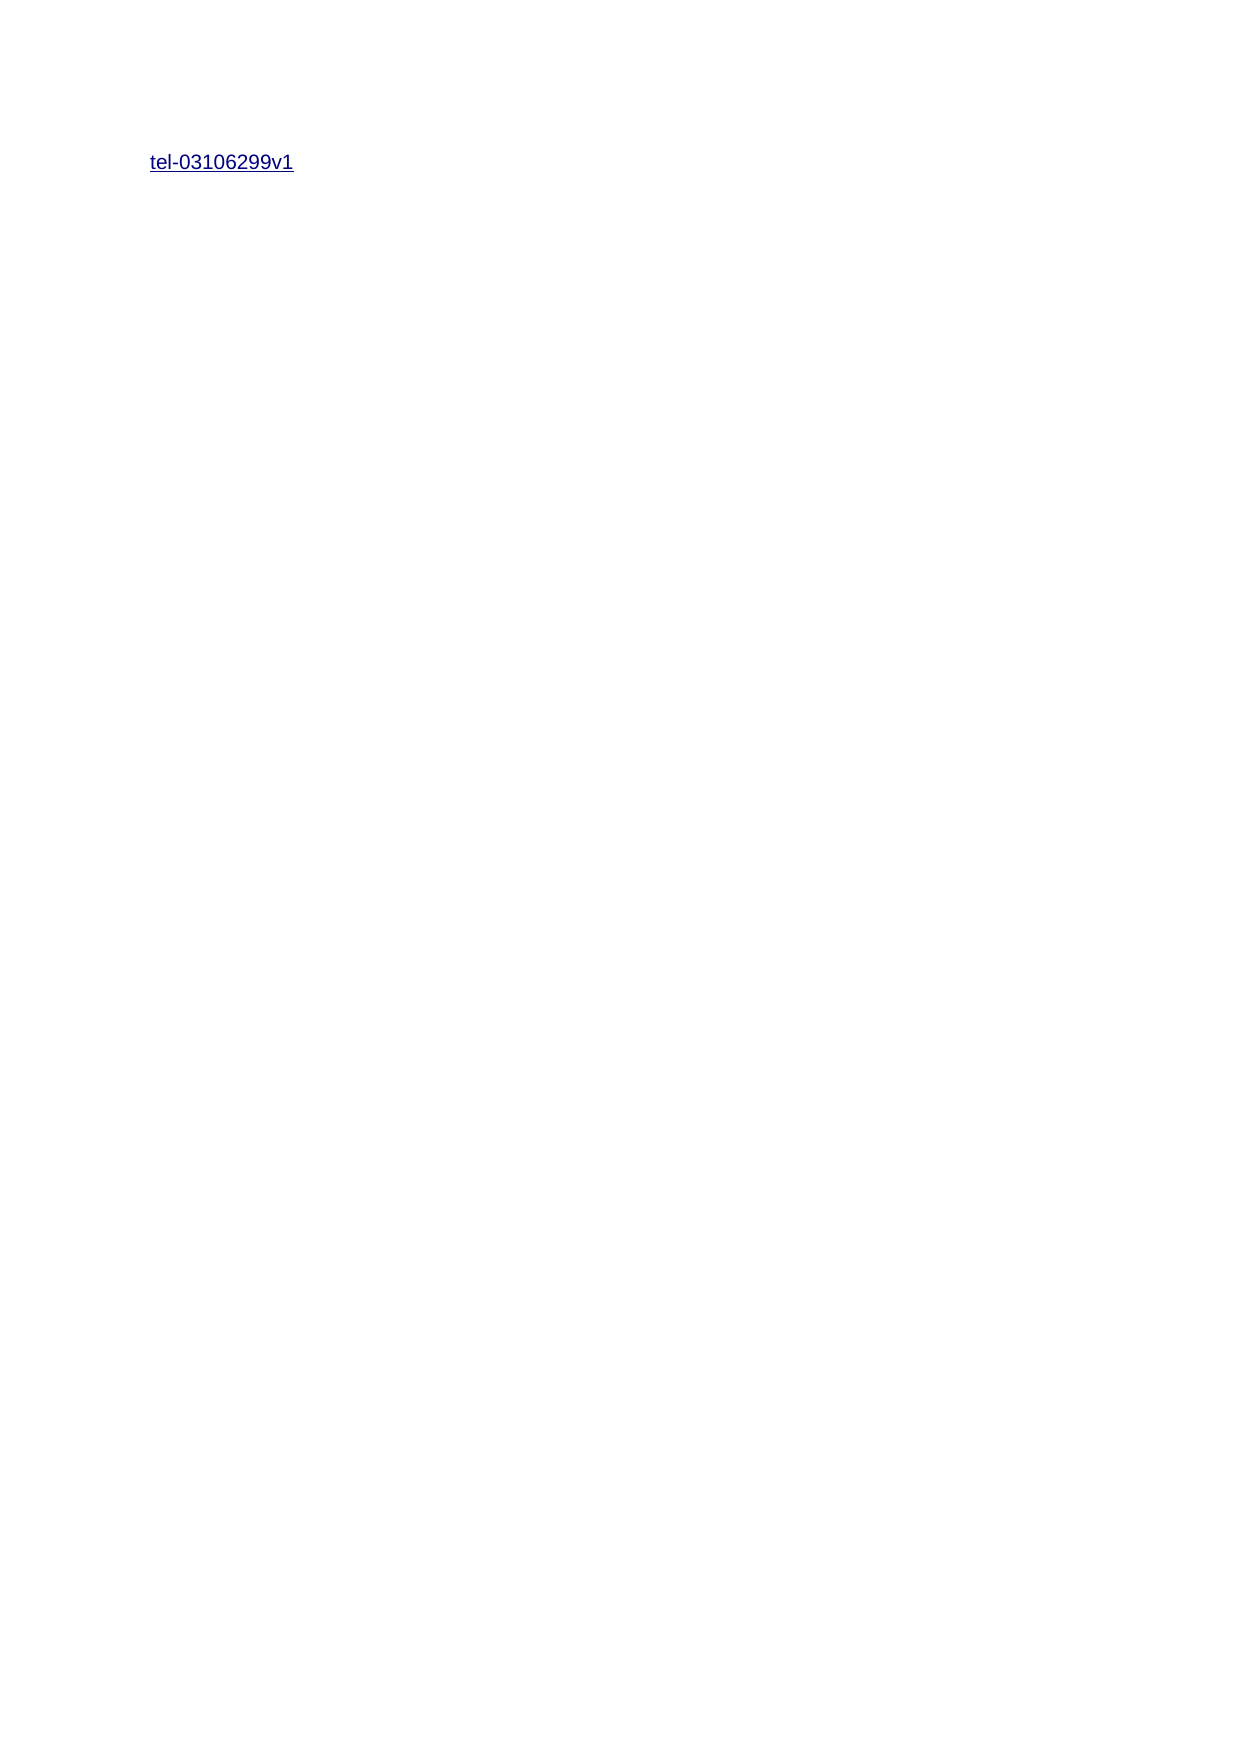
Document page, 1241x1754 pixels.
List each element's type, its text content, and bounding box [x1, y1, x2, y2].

table_header tel-03106299v1 [150, 150, 1090, 174]
